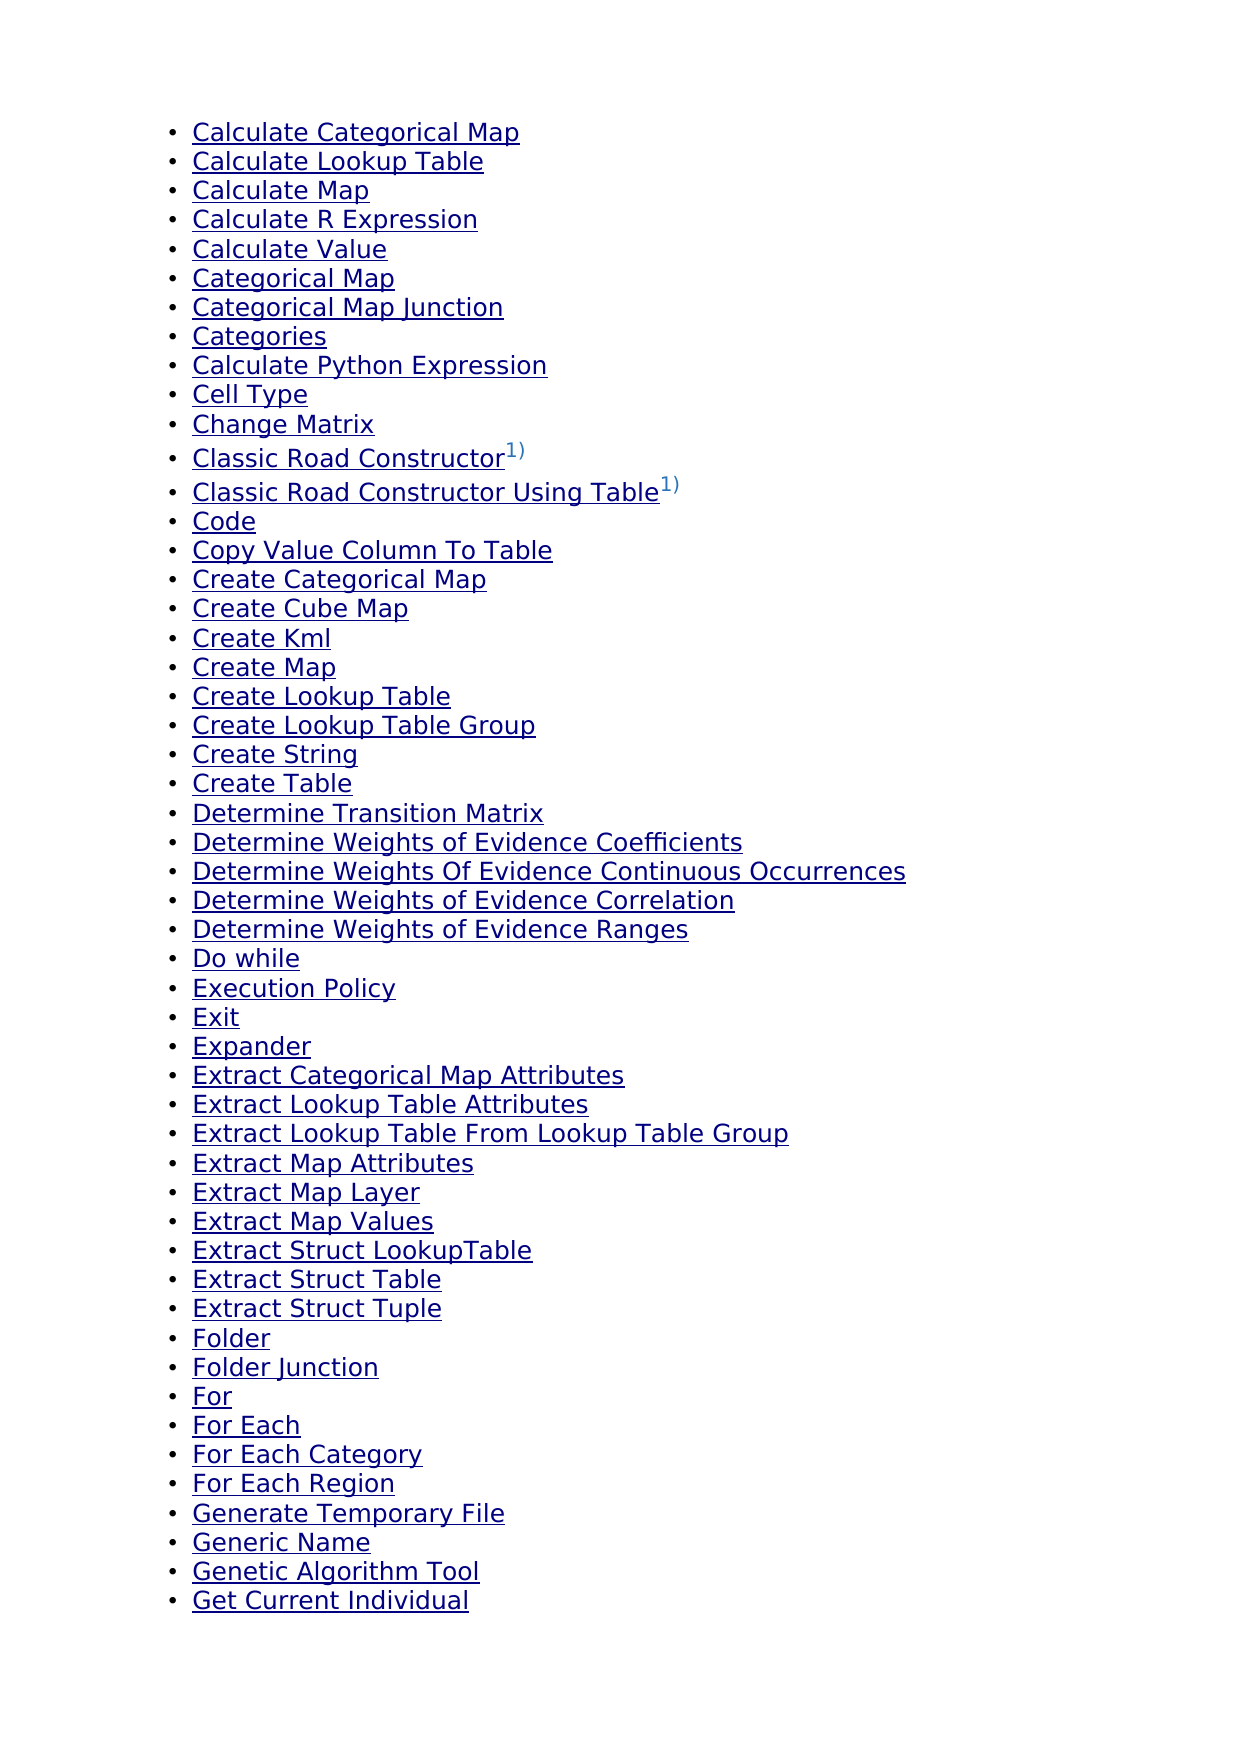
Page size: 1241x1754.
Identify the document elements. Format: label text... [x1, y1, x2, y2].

list Extract Map Values [177, 1207, 1122, 1236]
list Create Table [177, 769, 1122, 799]
list Code [177, 507, 1122, 536]
list Determine Weights of Evidence Coefficients [177, 828, 1122, 857]
list Execution Policy [177, 974, 1122, 1003]
list Extract Lookup Table Attributes [177, 1090, 1122, 1119]
list Calculate Categorical Map [177, 118, 1122, 147]
list Classic Road Constructor1) [177, 439, 1122, 473]
list Cell Type [177, 381, 1122, 410]
list Create Categorical Map [177, 565, 1122, 594]
list For Each Category [177, 1440, 1122, 1469]
list Generate Temporary File [177, 1499, 1122, 1528]
list For Each [177, 1411, 1122, 1440]
list Categories [177, 322, 1122, 351]
list Create Cube Map [177, 594, 1122, 624]
list Determine Weights of Evidence Correlation [177, 886, 1122, 915]
list Calculate Lookup Table [177, 147, 1122, 176]
list Extract Map Attributes [177, 1149, 1122, 1178]
list Calculate Value [177, 235, 1122, 264]
list Determine Transition Matrix [177, 799, 1122, 828]
list Categorical Map [177, 264, 1122, 293]
list Create Lookup Table [177, 682, 1122, 711]
list For Each Region [177, 1469, 1122, 1499]
list Extract Struct Tuple [177, 1294, 1122, 1324]
list Calculate R Expression [177, 206, 1122, 235]
list Categorical Map Junction [177, 293, 1122, 322]
list Create Kml [177, 624, 1122, 653]
list Create String [177, 740, 1122, 769]
list Calculate Python Expression [177, 351, 1122, 381]
list Folder Junction [177, 1353, 1122, 1382]
list Create Map [177, 653, 1122, 682]
list Extract Categorical Map Attributes [177, 1061, 1122, 1090]
list Exit [177, 1003, 1122, 1032]
list Extract Struct Table [177, 1265, 1122, 1294]
list Do while [177, 944, 1122, 974]
list Extract Lookup Table From Lookup Table Group [177, 1119, 1122, 1149]
list Extract Struct LookupTable [177, 1236, 1122, 1265]
list Generic Name [177, 1528, 1122, 1557]
list Get Current Individual [177, 1586, 1122, 1615]
list Create Lookup Table Group [177, 711, 1122, 740]
list Determine Weights Of Evidence Continuous Occurrences [177, 857, 1122, 886]
list Change Matrix [177, 410, 1122, 439]
list Extract Map Layer [177, 1178, 1122, 1207]
list Expander [177, 1032, 1122, 1061]
list Determine Weights of Evidence Ranges [177, 915, 1122, 944]
list Folder [177, 1324, 1122, 1353]
list Genetic Algorithm Tool [177, 1557, 1122, 1586]
list For [177, 1382, 1122, 1411]
list Calculate Map [177, 176, 1122, 206]
list Classic Road Constructor Using Table1) [177, 473, 1122, 507]
list Copy Value Column To Table [177, 536, 1122, 565]
